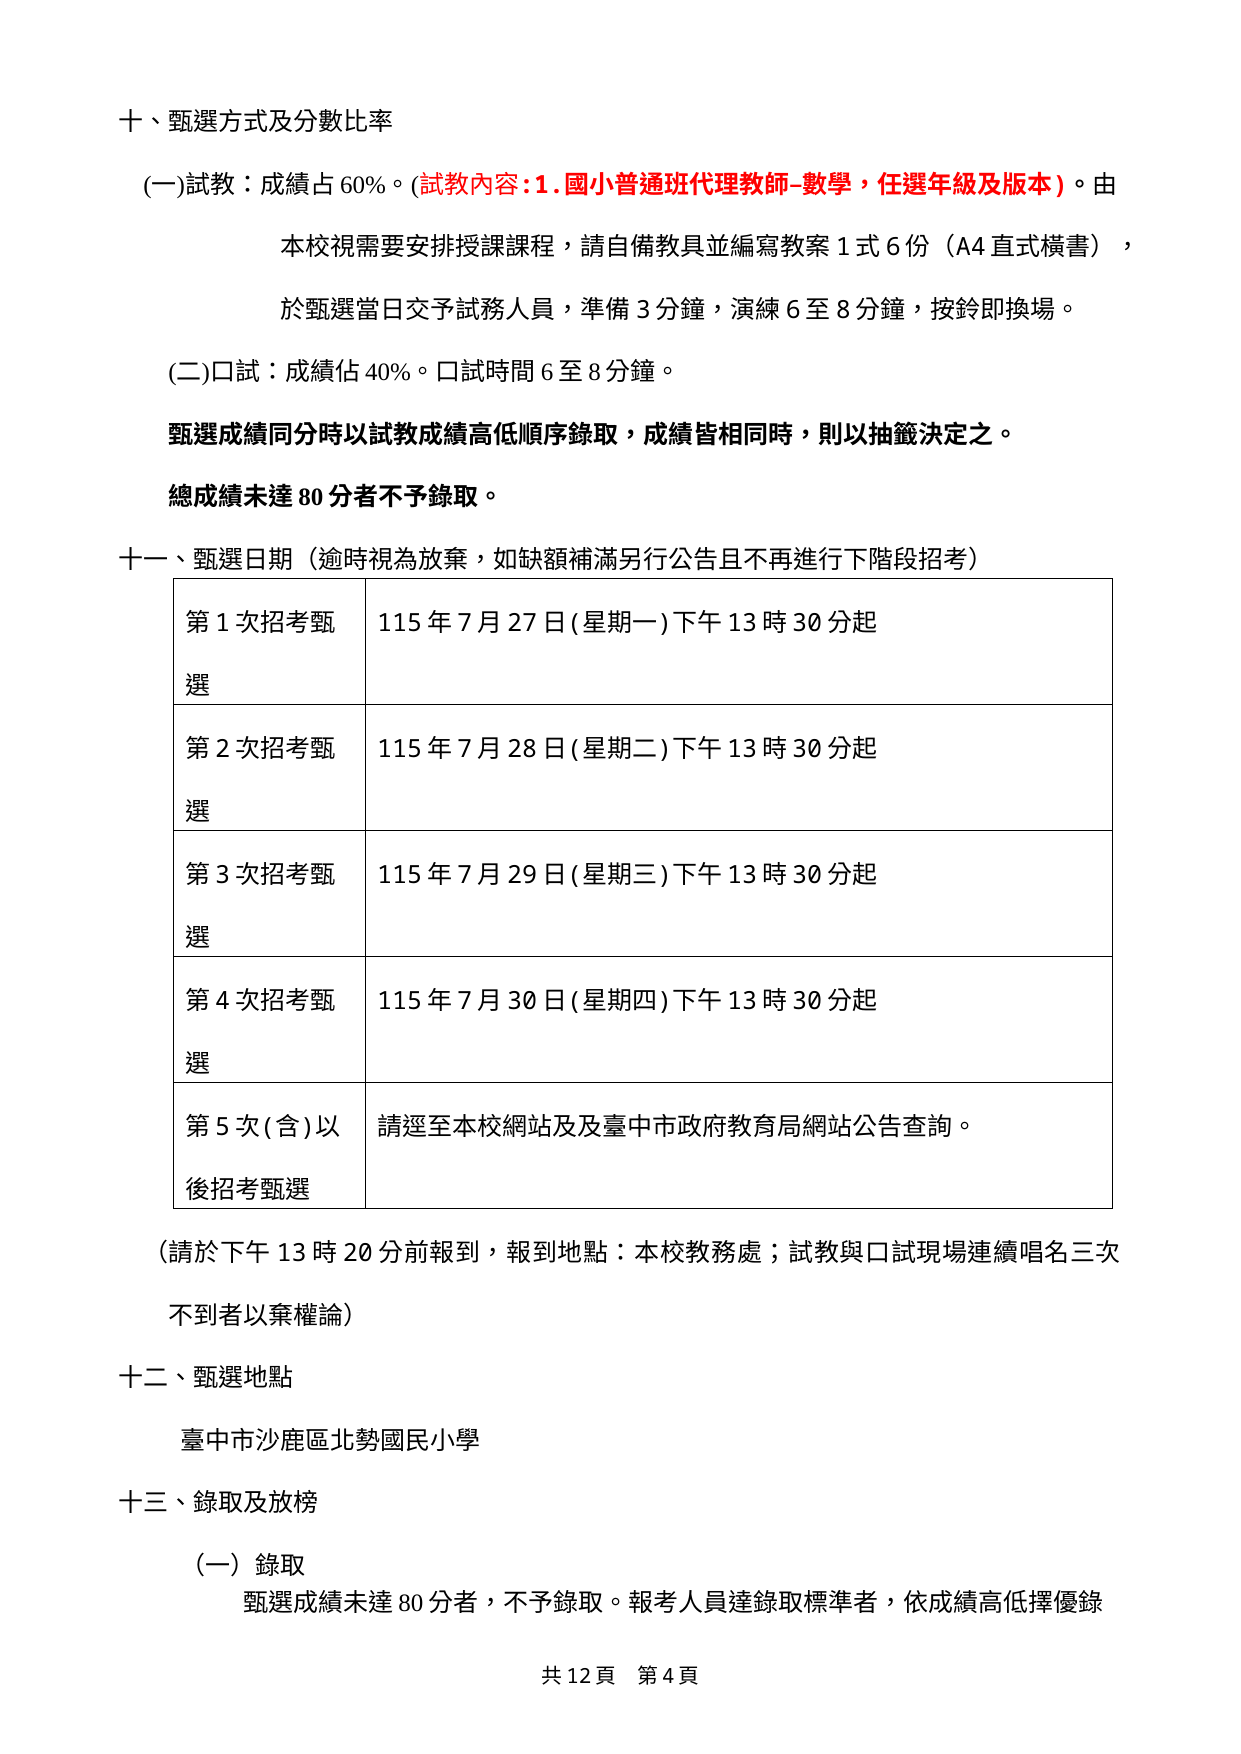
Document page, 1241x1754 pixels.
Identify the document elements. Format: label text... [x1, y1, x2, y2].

table_cell 第2次招考甄選 [174, 705, 365, 830]
table_cell 115年7月30日(星期四)下午13時30分起 [366, 957, 1112, 1082]
text 臺中市沙鹿區北勢國民小學 [181, 1397, 1122, 1459]
text 十、甄選方式及分數比率 [118, 78, 1122, 141]
table_header 115年7月27日(星期一)下午13時30分起 [366, 579, 1112, 704]
table_cell 115年7月28日(星期二)下午13時30分起 [366, 705, 1112, 830]
table_cell 第3次招考甄選 [174, 831, 365, 956]
text 十一、甄選日期（逾時視為放棄，如缺額補滿另行公告且不再進行下階段招考） [118, 516, 1122, 578]
text (一)試教：成績占60%。(試教內容:1.國小普通班代理教師–數學，任選年級及版本)。由本校視需要安排授課課程，請自備教具並編寫教案1式6份（A4直式橫書），於甄選當日交予試務人員，準備3分鐘，演練6至8分鐘，按鈴即換場。 [118, 141, 1122, 328]
text 甄選成績同分時以試教成績高低順序錄取，成績皆相同時，則以抽籤決定之。 [168, 391, 1122, 453]
text (二)口試：成績佔40%。口試時間6至8分鐘。 [168, 328, 1122, 391]
text 甄選成績未達80分者，不予錄取。報考人員達錄取標準者，依成績高低擇優錄取，總成績相同時，以試教成績高低順序錄取，成績皆相同時，則以抽籤決定之，並經教師評審委員會審查通過後由校長聘用。 [243, 1584, 1122, 1618]
table_cell 第4次招考甄選 [174, 957, 365, 1082]
table_cell 請逕至本校網站及及臺中市政府教育局網站公告查詢。 [366, 1083, 1112, 1208]
text 十二、甄選地點 [118, 1334, 1122, 1397]
text 總成績未達80分者不予錄取。 [168, 453, 1122, 516]
text 十三、錄取及放榜 [118, 1459, 1122, 1522]
table_cell 115年7月29日(星期三)下午13時30分起 [366, 831, 1112, 956]
text （一）錄取 [181, 1522, 1122, 1584]
table_header 第1次招考甄選 [174, 579, 365, 704]
table_cell 第5次(含)以後招考甄選 [174, 1083, 365, 1208]
text （請於下午13時20分前報到，報到地點：本校教務處；試教與口試現場連續唱名三次不到者以棄權論） [143, 1209, 1122, 1334]
